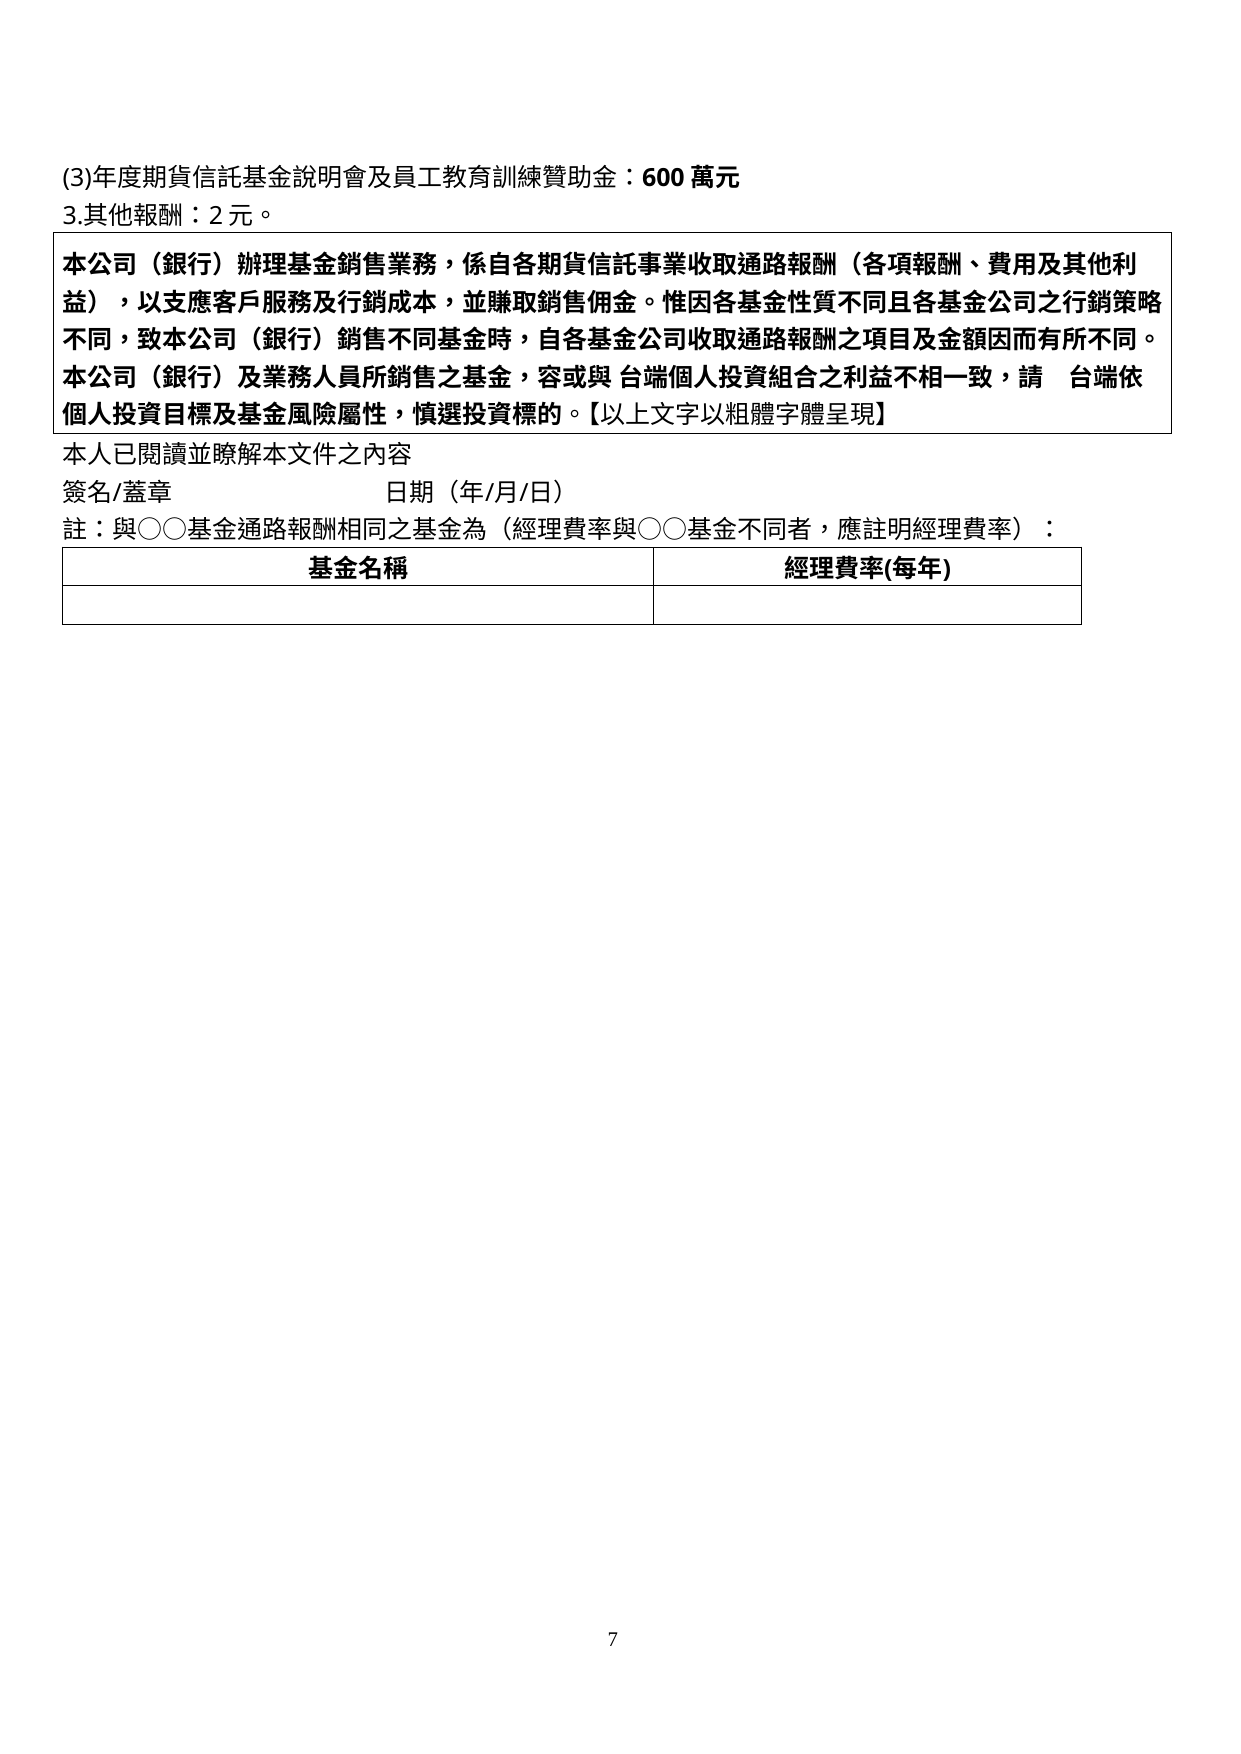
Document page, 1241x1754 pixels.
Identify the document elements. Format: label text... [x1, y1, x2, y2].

text 本公司（銀行）辦理基金銷售業務，係自各期貨信託事業收取通路報酬（各項報酬、費用及其他利益），以支應客戶服務及行銷成本，並賺取銷售佣金。惟因各基金性質不同且各基金公司之行銷策略不同，致本公司（銀行）銷售不同基金時，自各基金公司收取通路報酬之項目及金額因而有所不同。本公司（銀行）及業務人員所銷售之基金，容或與 台端個人投資組合之利益不相一致，請 台端依個人投資目標及基金風險屬性，慎選投資標的。【以上文字以粗體字體呈現】 [54, 233, 1171, 433]
text (3)年度期貨信託基金說明會及員工教育訓練贊助金：600萬元 [62, 157, 1162, 194]
text 註：與○○基金通路報酬相同之基金為（經理費率與○○基金不同者，應註明經理費率）： [62, 509, 1162, 547]
table_cell [63, 586, 653, 624]
text 簽名/蓋章 日期（年/月/日） [62, 472, 1162, 509]
table_header 經理費率(每年) [654, 548, 1081, 585]
text 3.其他報酬：2元。 [62, 194, 1162, 232]
table_header 基金名稱 [63, 548, 653, 585]
table_cell [654, 586, 1081, 624]
text 本人已閱讀並瞭解本文件之內容 [62, 434, 1162, 472]
